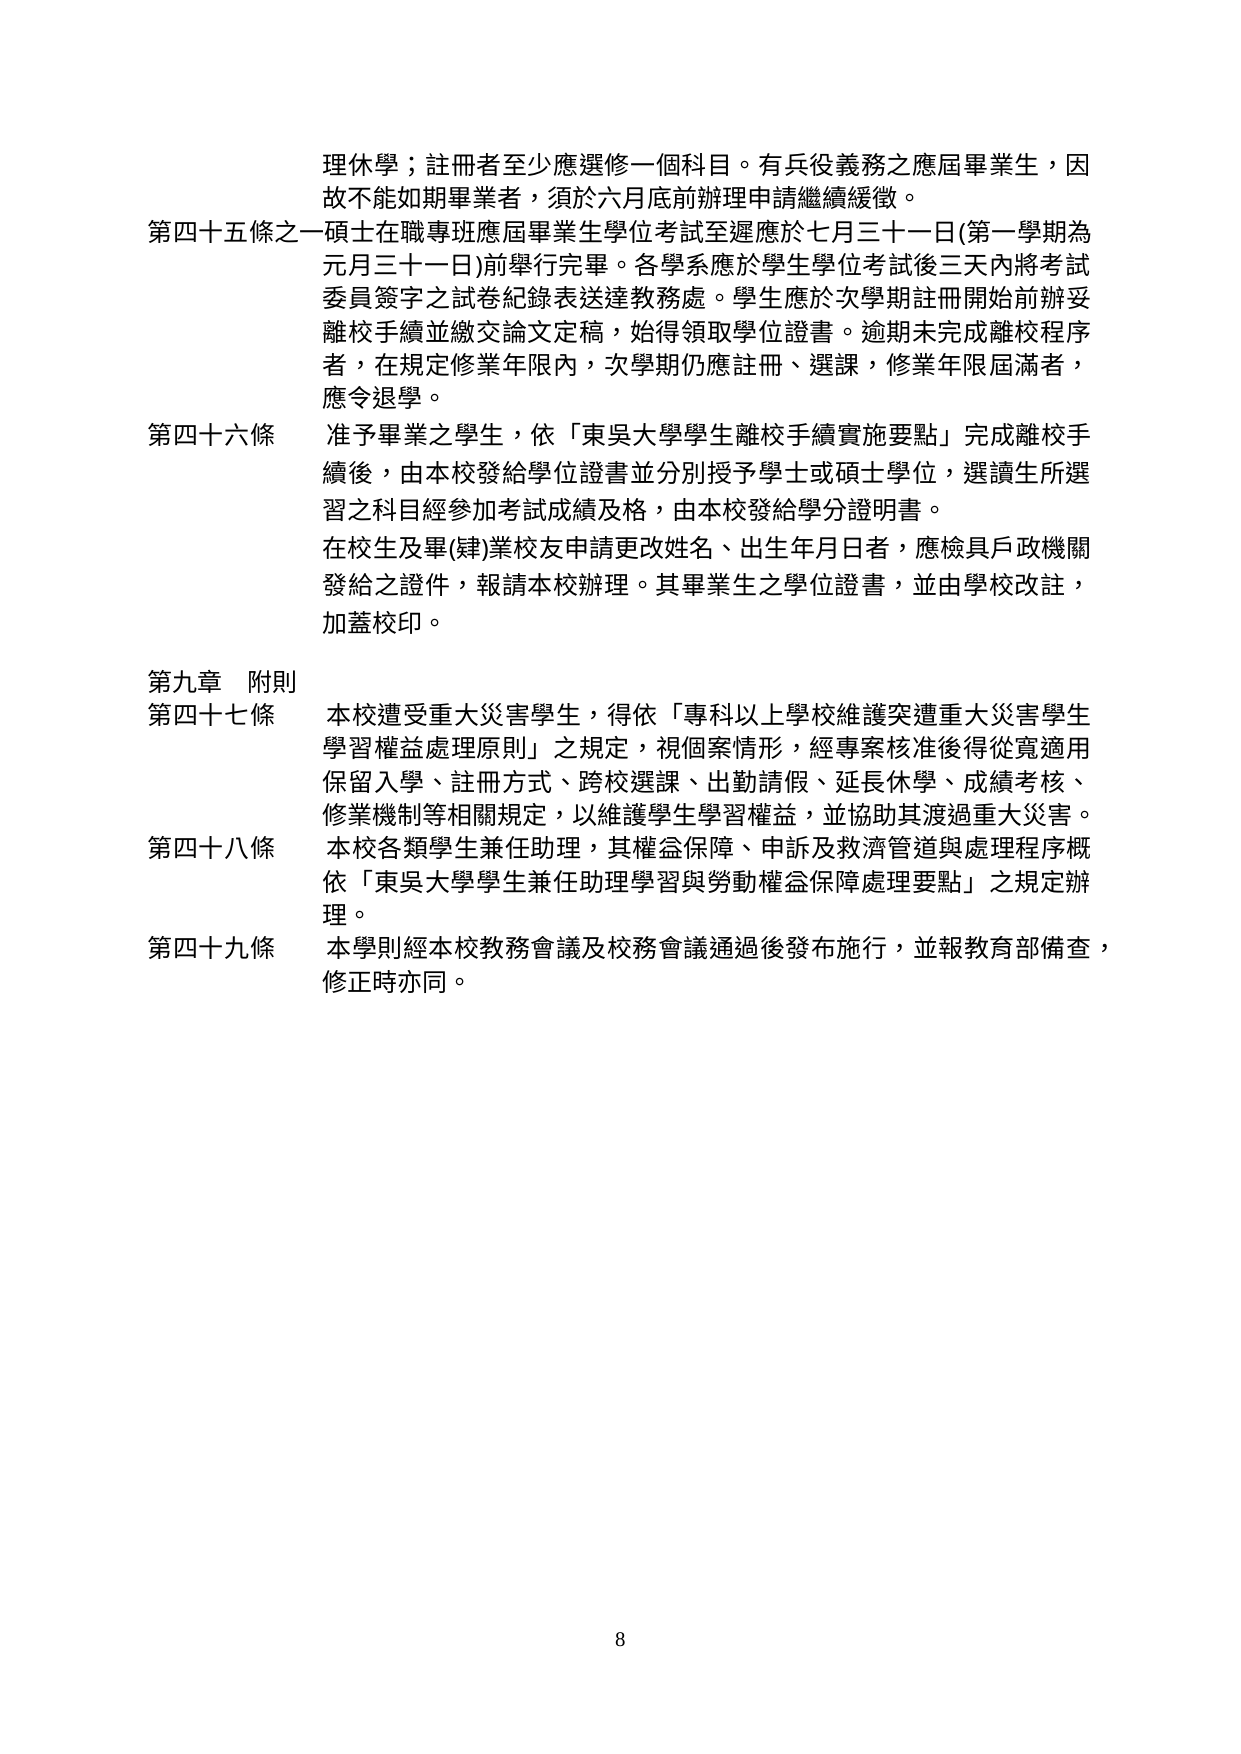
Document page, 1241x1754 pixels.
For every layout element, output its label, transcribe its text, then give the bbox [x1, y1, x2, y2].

text 第四十九條 本學則經本校教務會議及校務會議通過後發布施行，並報教育部備查，修正時亦同。 [148, 931, 1092, 998]
text 第四十七條 本校遭受重大災害學生，得依「專科以上學校維護突遭重大災害學生學習權益處理原則」之規定，視個案情形，經專案核准後得從寬適用保留入學、註冊方式、跨校選課、出勤請假、延長休學、成績考核、修業機制等相關規定，以維護學生學習權益，並協助其渡過重大災害。 [148, 698, 1092, 831]
text 第四十六條 准予畢業之學生，依「東吳大學學生離校手續實施要點」完成離校手續後，由本校發給學位證書並分別授予學士或碩士學位，選讀生所選習之科目經參加考試成績及格，由本校發給學分證明書。 [148, 414, 1092, 527]
text 理休學；註冊者至少應選修一個科目。有兵役義務之應屆畢業生，因故不能如期畢業者，須於六月底前辦理申請繼續緩徵。 [148, 148, 1092, 214]
text 第九章 附則 [148, 664, 1092, 698]
text 第四十五條之一碩士在職專班應屆畢業生學位考試至遲應於七月三十一日(第一學期為元月三十一日)前舉行完畢。各學系應於學生學位考試後三天內將考試委員簽字之試卷紀錄表送達教務處。學生應於次學期註冊開始前辦妥離校手續並繳交論文定稿，始得領取學位證書。逾期未完成離校程序者，在規定修業年限內，次學期仍應註冊、選課，修業年限屆滿者，應令退學。 [148, 214, 1092, 414]
text 第四十八條 本校各類學生兼任助理，其權益保障、申訴及救濟管道與處理程序概依「東吳大學學生兼任助理學習與勞動權益保障處理要點」之規定辦理。 [148, 831, 1092, 931]
text 在校生及畢(肄)業校友申請更改姓名、出生年月日者，應檢具戶政機關發給之證件，報請本校辦理。其畢業生之學位證書，並由學校改註，加蓋校印。 [323, 527, 1092, 639]
